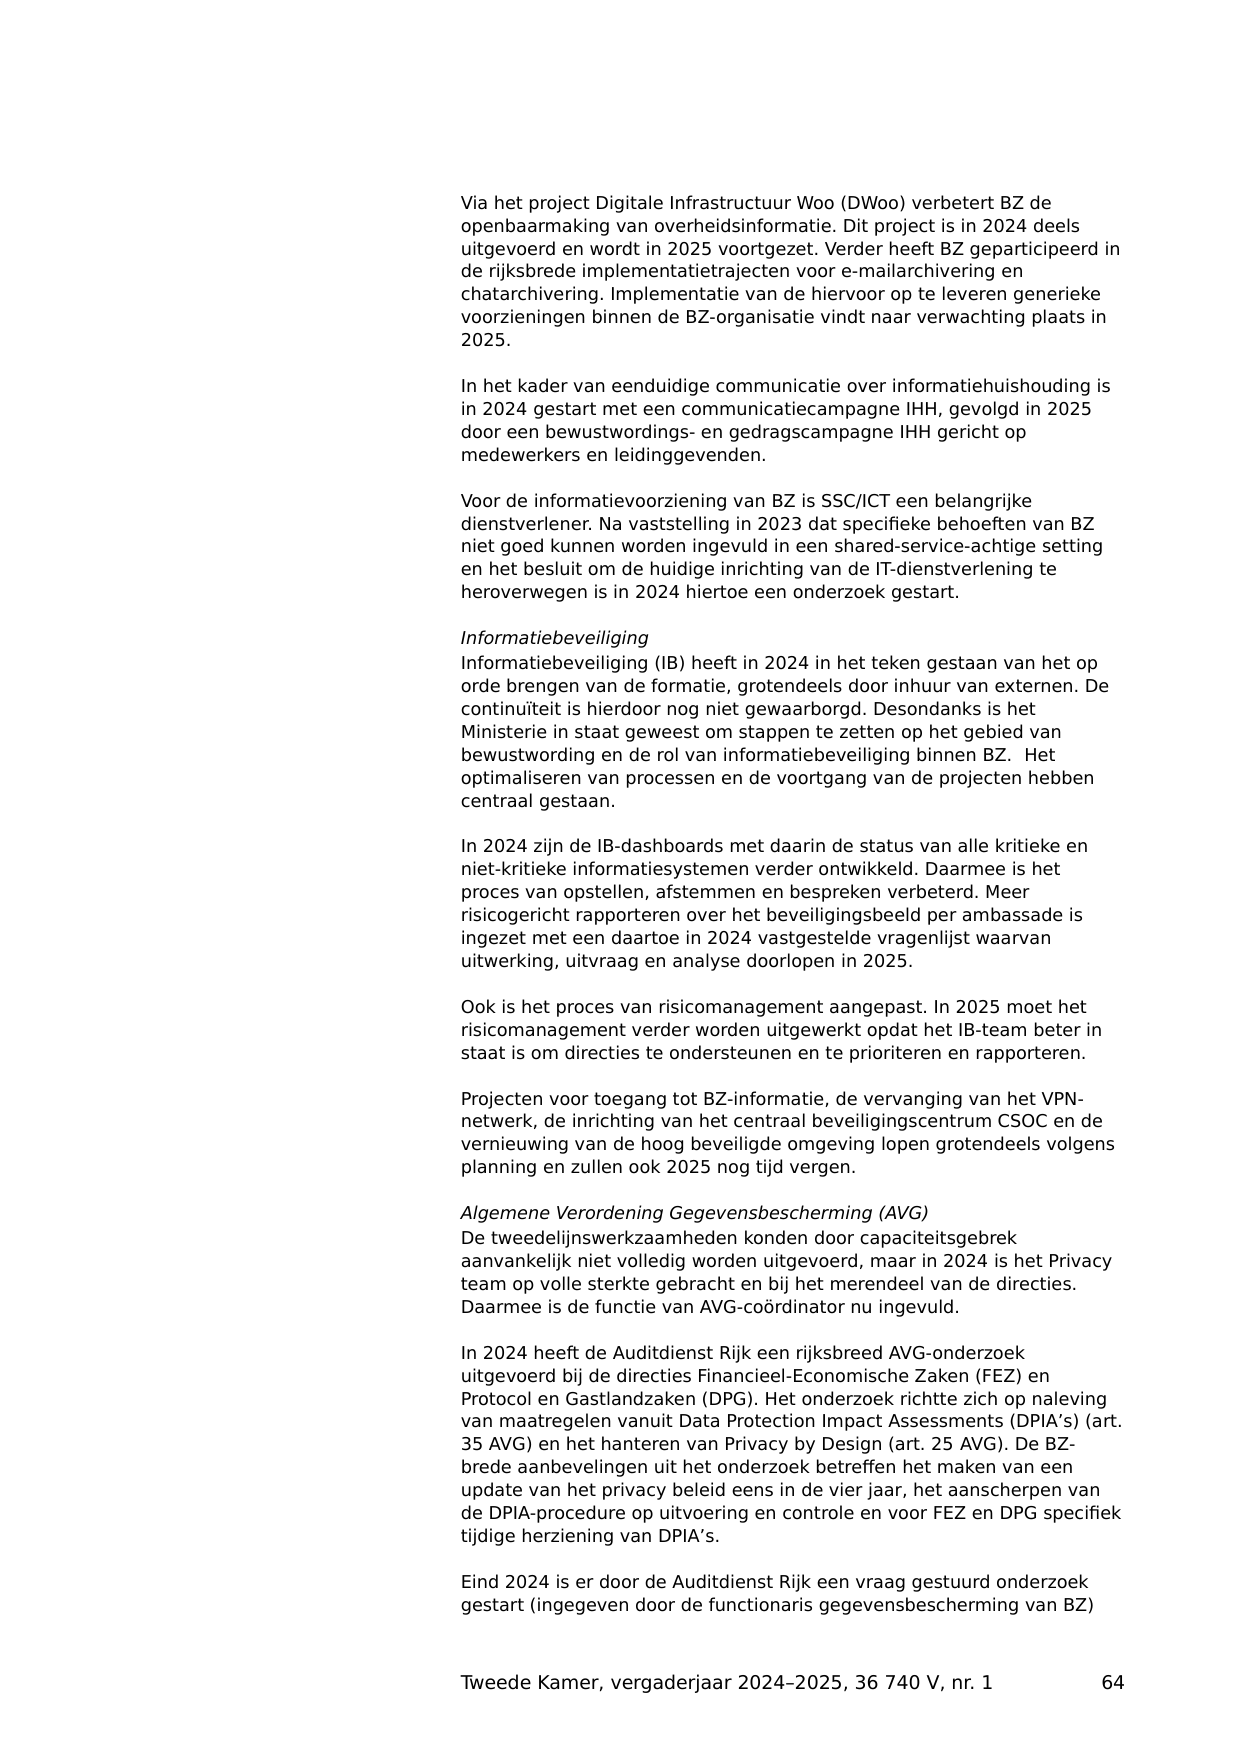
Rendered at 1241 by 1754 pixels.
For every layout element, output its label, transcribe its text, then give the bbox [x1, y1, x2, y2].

text Eind 2024 is er door de Auditdienst Rijk een vraag gestuurd onderzoek gestart (ingegeven door de functionaris gegevensbescherming van BZ) [461, 1570, 1125, 1616]
text Informatiebeveiliging (IB) heeft in 2024 in het teken gestaan van het op orde brengen van de formatie, grotendeels door inhuur van externen. De continuïteit is hierdoor nog niet gewaarborgd. Desondanks is het Ministerie in staat geweest om stappen te zetten op het gebied van bewustwording en de rol van informatiebeveiliging binnen BZ. Het optimaliseren van processen en de voortgang van de projecten hebben centraal gestaan. [461, 651, 1125, 812]
text Projecten voor toegang tot BZ-informatie, de vervanging van het VPN-netwerk, de inrichting van het centraal beveiligingscentrum CSOC en de vernieuwing van de hoog beveiligde omgeving lopen grotendeels volgens planning en zullen ook 2025 nog tijd vergen. [461, 1087, 1125, 1178]
text De tweedelijnswerkzaamheden konden door capaciteitsgebrek aanvankelijk niet volledig worden uitgevoerd, maar in 2024 is het Privacy team op volle sterkte gebracht en bij het merendeel van de directies. Daarmee is de functie van AVG-coördinator nu ingevuld. [461, 1226, 1125, 1318]
text Algemene Verordening Gegevensbescherming (AVG) [461, 1201, 1125, 1224]
text In het kader van eenduidige communicatie over informatiehuishouding is in 2024 gestart met een communicatiecampagne IHH, gevolgd in 2025 door een bewustwordings- en gedragscampagne IHH gericht op medewerkers en leidinggevenden. [461, 374, 1125, 466]
text In 2024 heeft de Auditdienst Rijk een rijksbreed AVG-onderzoek uitgevoerd bij de directies Financieel-Economische Zaken (FEZ) en Protocol en Gastlandzaken (DPG). Het onderzoek richtte zich op naleving van maatregelen vanuit Data Protection Impact Assessments (DPIA’s) (art. 35 AVG) en het hanteren van Privacy by Design (art. 25 AVG). De BZ-brede aanbevelingen uit het onderzoek betreffen het maken van een update van het privacy beleid eens in de vier jaar, het aanscherpen van de DPIA-procedure op uitvoering en controle en voor FEZ en DPG specifiek tijdige herziening van DPIA’s. [461, 1341, 1125, 1547]
text Informatiebeveiliging [461, 626, 1125, 649]
text Ook is het proces van risicomanagement aangepast. In 2025 moet het risicomanagement verder worden uitgewerkt opdat het IB-team beter in staat is om directies te ondersteunen en te prioriteren en rapporteren. [461, 995, 1125, 1064]
text Voor de informatievoorziening van BZ is SSC/ICT een belangrijke dienstverlener. Na vaststelling in 2023 dat specifieke behoeften van BZ niet goed kunnen worden ingevuld in een shared-service-achtige setting en het besluit om de huidige inrichting van de IT-dienstverlening te heroverwegen is in 2024 hiertoe een onderzoek gestart. [461, 489, 1125, 603]
text Via het project Digitale Infrastructuur Woo (DWoo) verbetert BZ de openbaarmaking van overheidsinformatie. Dit project is in 2024 deels uitgevoerd en wordt in 2025 voortgezet. Verder heeft BZ geparticipeerd in de rijksbrede implementatietrajecten voor e-mailarchivering en chatarchivering. Implementatie van de hiervoor op te leveren generieke voorzieningen binnen de BZ-organisatie vindt naar verwachting plaats in 2025. [461, 191, 1125, 351]
text In 2024 zijn de IB-dashboards met daarin de status van alle kritieke en niet-kritieke informatiesystemen verder ontwikkeld. Daarmee is het proces van opstellen, afstemmen en bespreken verbeterd. Meer risicogericht rapporteren over het beveiligingsbeeld per ambassade is ingezet met een daartoe in 2024 vastgestelde vragenlijst waarvan uitwerking, uitvraag en analyse doorlopen in 2025. [461, 834, 1125, 972]
